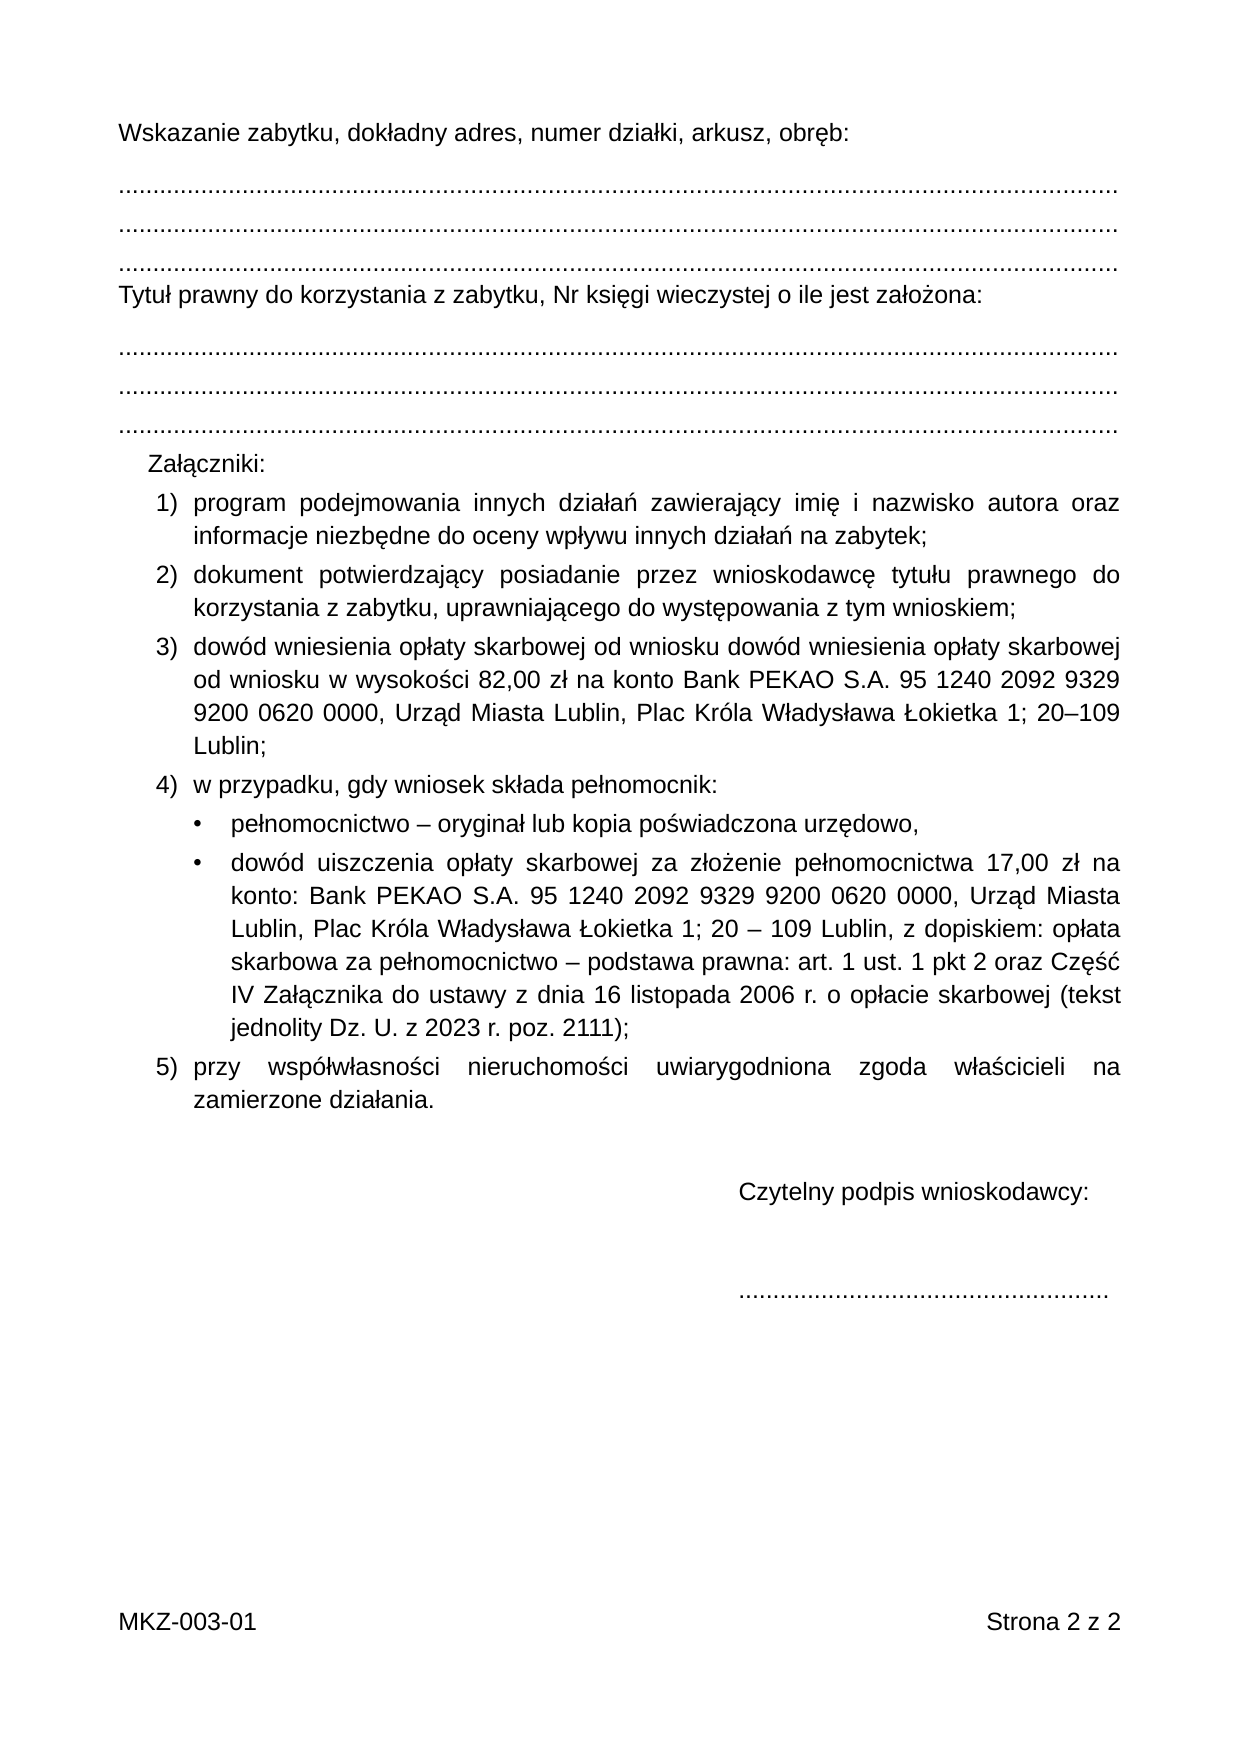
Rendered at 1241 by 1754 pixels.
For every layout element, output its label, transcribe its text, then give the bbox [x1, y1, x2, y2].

text Wskazanie zabytku, dokładny adres, numer działki, arkusz, obręb: [118, 118, 1122, 147]
list Załączniki: [148, 449, 1122, 478]
list w przypadku, gdy wniosek składa pełnomocnik: [156, 770, 1122, 798]
list dowód wniesienia opłaty skarbowej od wniosku dowód wniesienia opłaty skarbowej od wniosku w wysokości 82,00 zł na konto Bank PEKAO S.A. 95 1240 2092 9329 9200 0620 0000, Urząd Miasta Lublin, Plac Króla Władysława Łokietka 1; 20–109 Lublin; [156, 632, 1122, 759]
list pełnomocnictwo – oryginał lub kopia poświadczona urzędowo, [193, 809, 1122, 838]
text Tytuł prawny do korzystania z zabytku, Nr księgi wieczystej o ile jest założona: [118, 281, 1122, 309]
list dokument potwierdzający posiadanie przez wnioskodawcę tytułu prawnego do korzystania z zabytku, uprawniającego do występowania z tym wnioskiem; [156, 560, 1122, 622]
list dowód uiszczenia opłaty skarbowej za złożenie pełnomocnictwa 17,00 zł na konto: Bank PEKAO S.A. 95 1240 2092 9329 9200 0620 0000, Urząd Miasta Lublin, Plac Króla Władysława Łokietka 1; 20 – 109 Lublin, z dopiskiem: opłata skarbowa za pełnomocnictwo – podstawa prawna: art. 1 ust. 1 pkt 2 oraz Część IV Załącznika do ustawy z dnia 16 listopada 2006 r. o opłacie skarbowej (tekst jednolity Dz. U. z 2023 r. poz. 2111); [193, 848, 1122, 1042]
list przy współwłasności nieruchomości uwiarygodniona zgoda właścicieli na zamierzone działania. [156, 1052, 1122, 1114]
list program podejmowania innych działań zawierający imię i nazwisko autora oraz informacje niezbędne do oceny wpływu innych działań na zabytek; [156, 488, 1122, 549]
text Czytelny podpis wnioskodawcy: [738, 1177, 1122, 1206]
